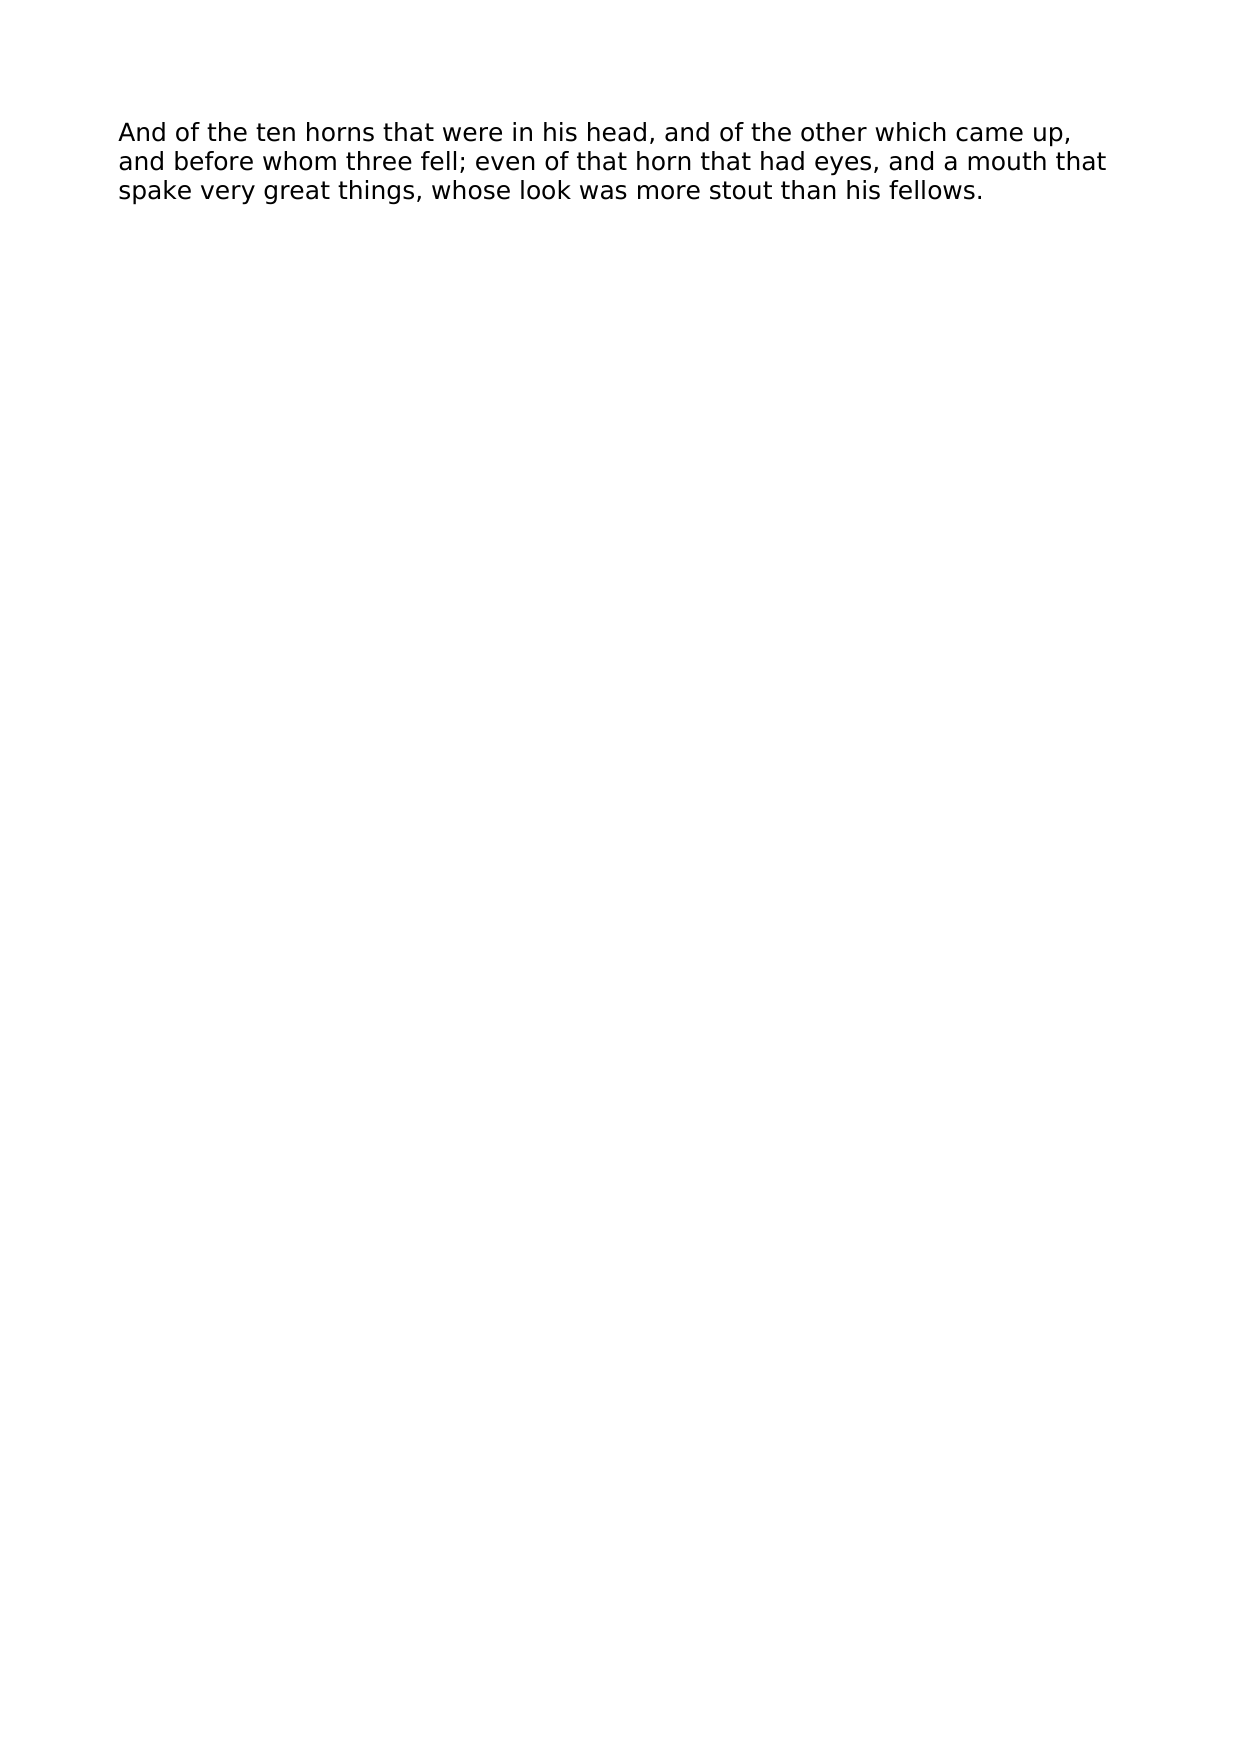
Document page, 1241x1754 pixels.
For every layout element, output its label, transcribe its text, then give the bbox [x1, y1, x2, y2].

text And of the ten horns that were in his head, and of the other which came up, and before whom three fell; even of that horn that had eyes, and a mouth that spake very great things, whose look was more stout than his fellows. [118, 118, 1122, 206]
